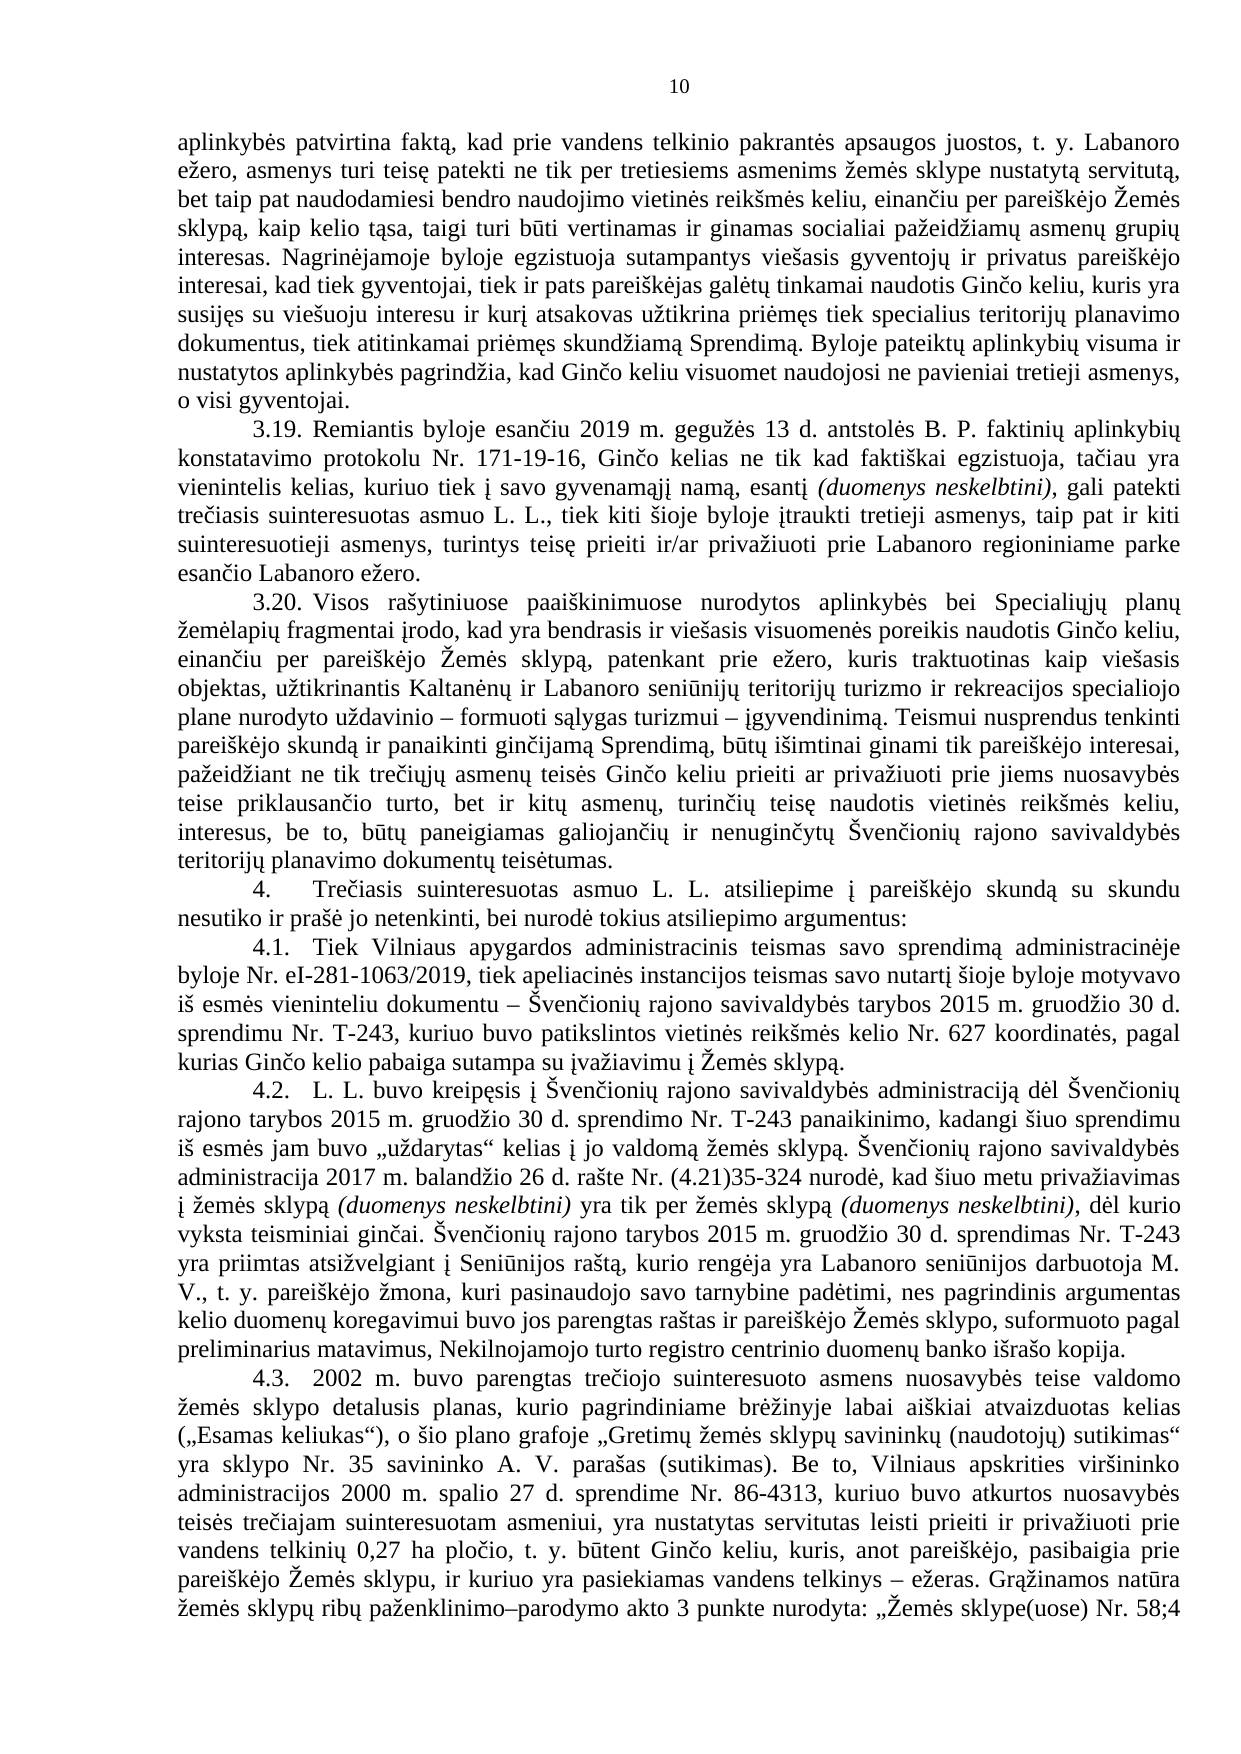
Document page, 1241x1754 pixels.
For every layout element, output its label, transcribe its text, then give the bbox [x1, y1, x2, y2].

text 4.1. Tiek Vilniaus apygardos administracinis teismas savo sprendimą administracinėje byloje Nr. eI-281-1063/2019, tiek apeliacinės instancijos teismas savo nutartį šioje byloje motyvavo iš esmės vieninteliu dokumentu – Švenčionių rajono savivaldybės tarybos 2015 m. gruodžio 30 d. sprendimu Nr. T-243, kuriuo buvo patikslintos vietinės reikšmės kelio Nr. 627 koordinatės, pagal kurias Ginčo kelio pabaiga sutampa su įvažiavimu į Žemės sklypą. [177, 932, 1181, 1075]
text 3.20. Visos rašytiniuose paaiškinimuose nurodytos aplinkybės bei Specialiųjų planų žemėlapių fragmentai įrodo, kad yra bendrasis ir viešasis visuomenės poreikis naudotis Ginčo keliu, einančiu per pareiškėjo Žemės sklypą, patenkant prie ežero, kuris traktuotinas kaip viešasis objektas, užtikrinantis Kaltanėnų ir Labanoro seniūnijų teritorijų turizmo ir rekreacijos specialiojo plane nurodyto uždavinio – formuoti sąlygas turizmui – įgyvendinimą. Teismui nusprendus tenkinti pareiškėjo skundą ir panaikinti ginčijamą Sprendimą, būtų išimtinai ginami tik pareiškėjo interesai, pažeidžiant ne tik trečiųjų asmenų teisės Ginčo keliu prieiti ar privažiuoti prie jiems nuosavybės teise priklausančio turto, bet ir kitų asmenų, turinčių teisę naudotis vietinės reikšmės keliu, interesus, be to, būtų paneigiamas galiojančių ir nenuginčytų Švenčionių rajono savivaldybės teritorijų planavimo dokumentų teisėtumas. [177, 587, 1181, 874]
text 4.3. 2002 m. buvo parengtas trečiojo suinteresuoto asmens nuosavybės teise valdomo žemės sklypo detalusis planas, kurio pagrindiniame brėžinyje labai aiškiai atvaizduotas kelias („Esamas keliukas“), o šio plano grafoje „Gretimų žemės sklypų savininkų (naudotojų) sutikimas“ yra sklypo Nr. 35 savininko A. V. parašas (sutikimas). Be to, Vilniaus apskrities viršininko administracijos 2000 m. spalio 27 d. sprendime Nr. 86-4313, kuriuo buvo atkurtos nuosavybės teisės trečiajam suinteresuotam asmeniui, yra nustatytas servitutas leisti prieiti ir privažiuoti prie vandens telkinių 0,27 ha pločio, t. y. būtent Ginčo keliu, kuris, anot pareiškėjo, pasibaigia prie pareiškėjo Žemės sklypu, ir kuriuo yra pasiekiamas vandens telkinys – ežeras. Grąžinamos natūra žemės sklypų ribų paženklinimo–parodymo akto 3 punkte nurodyta: „Žemės sklype(uose) Nr. 58;4 [177, 1363, 1181, 1622]
text 4. Trečiasis suinteresuotas asmuo L. L. atsiliepime į pareiškėjo skundą su skundu nesutiko ir prašė jo netenkinti, bei nurodė tokius atsiliepimo argumentus: [177, 874, 1181, 932]
text 3.19. Remiantis byloje esančiu 2019 m. gegužės 13 d. antstolės B. P. faktinių aplinkybių konstatavimo protokolu Nr. 171-19-16, Ginčo kelias ne tik kad faktiškai egzistuoja, tačiau yra vienintelis kelias, kuriuo tiek į savo gyvenamąjį namą, esantį (duomenys neskelbtini), gali patekti trečiasis suinteresuotas asmuo L. L., tiek kiti šioje byloje įtraukti tretieji asmenys, taip pat ir kiti suinteresuotieji asmenys, turintys teisę prieiti ir/ar privažiuoti prie Labanoro regioniniame parke esančio Labanoro ežero. [177, 414, 1181, 587]
text aplinkybės patvirtina faktą, kad prie vandens telkinio pakrantės apsaugos juostos, t. y. Labanoro ežero, asmenys turi teisę patekti ne tik per tretiesiems asmenims žemės sklype nustatytą servitutą, bet taip pat naudodamiesi bendro naudojimo vietinės reikšmės keliu, einančiu per pareiškėjo Žemės sklypą, kaip kelio tąsa, taigi turi būti vertinamas ir ginamas socialiai pažeidžiamų asmenų grupių interesas. Nagrinėjamoje byloje egzistuoja sutampantys viešasis gyventojų ir privatus pareiškėjo interesai, kad tiek gyventojai, tiek ir pats pareiškėjas galėtų tinkamai naudotis Ginčo keliu, kuris yra susijęs su viešuoju interesu ir kurį atsakovas užtikrina priėmęs tiek specialius teritorijų planavimo dokumentus, tiek atitinkamai priėmęs skundžiamą Sprendimą. Byloje pateiktų aplinkybių visuma ir nustatytos aplinkybės pagrindžia, kad Ginčo keliu visuomet naudojosi ne pavieniai tretieji asmenys, o visi gyventojai. [177, 127, 1181, 414]
text 4.2. L. L. buvo kreipęsis į Švenčionių rajono savivaldybės administraciją dėl Švenčionių rajono tarybos 2015 m. gruodžio 30 d. sprendimo Nr. T-243 panaikinimo, kadangi šiuo sprendimu iš esmės jam buvo „uždarytas“ kelias į jo valdomą žemės sklypą. Švenčionių rajono savivaldybės administracija 2017 m. balandžio 26 d. rašte Nr. (4.21)35-324 nurodė, kad šiuo metu privažiavimas į žemės sklypą (duomenys neskelbtini) yra tik per žemės sklypą (duomenys neskelbtini), dėl kurio vyksta teisminiai ginčai. Švenčionių rajono tarybos 2015 m. gruodžio 30 d. sprendimas Nr. T-243 yra priimtas atsižvelgiant į Seniūnijos raštą, kurio rengėja yra Labanoro seniūnijos darbuotoja M. V., t. y. pareiškėjo žmona, kuri pasinaudojo savo tarnybine padėtimi, nes pagrindinis argumentas kelio duomenų koregavimui buvo jos parengtas raštas ir pareiškėjo Žemės sklypo, suformuoto pagal preliminarius matavimus, Nekilnojamojo turto registro centrinio duomenų banko išrašo kopija. [177, 1075, 1181, 1363]
